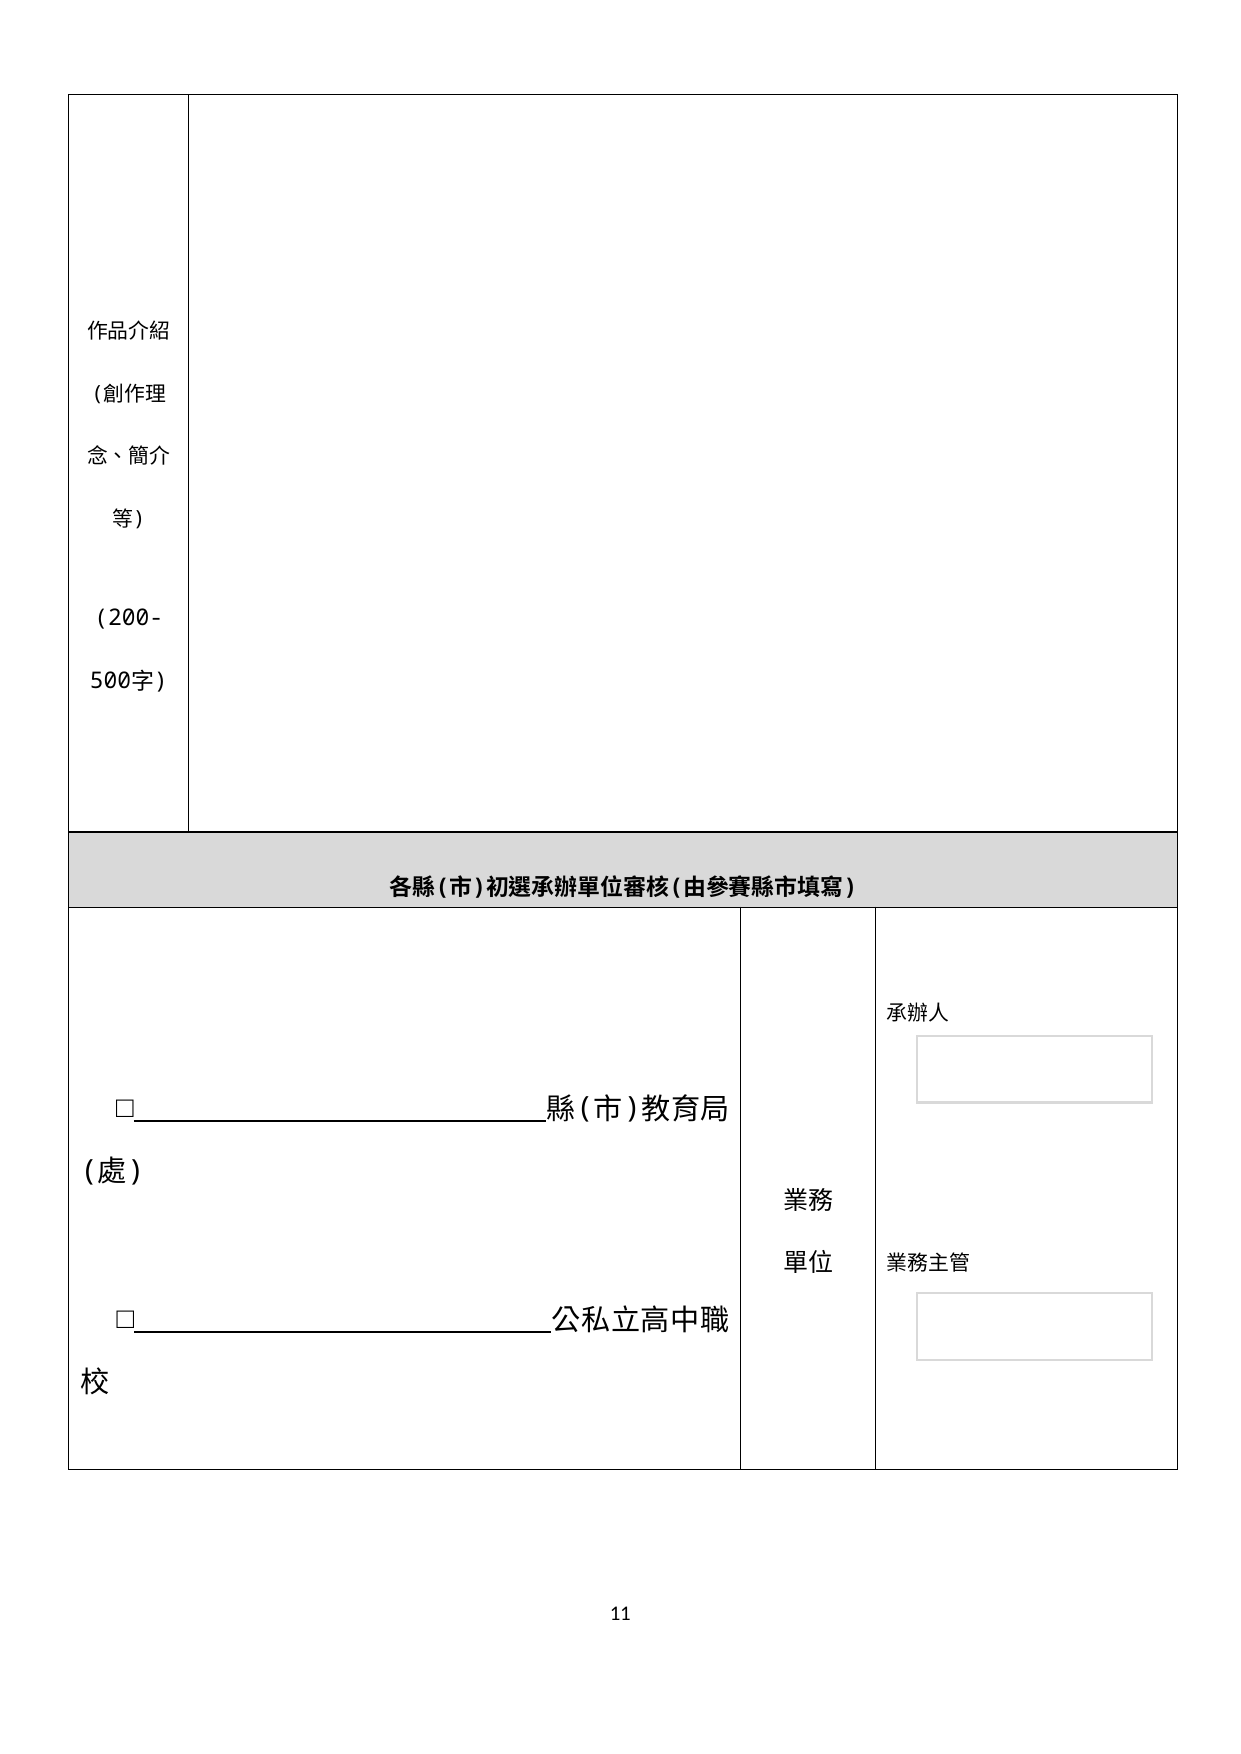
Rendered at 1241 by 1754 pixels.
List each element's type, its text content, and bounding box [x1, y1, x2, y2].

table_cell 承辦人 業務主管 [876, 908, 1177, 1469]
table_cell 各縣(市)初選承辦單位審核(由參賽縣市填寫) [69, 833, 1177, 907]
table_cell □ 縣(市)教育局(處) □ 公私立高中職校 [69, 908, 740, 1469]
table_cell 作品介紹(創作理念、簡介等) (200-500字) [69, 95, 188, 831]
table_cell 業務 單位 [741, 908, 875, 1469]
table_cell [189, 95, 1177, 831]
